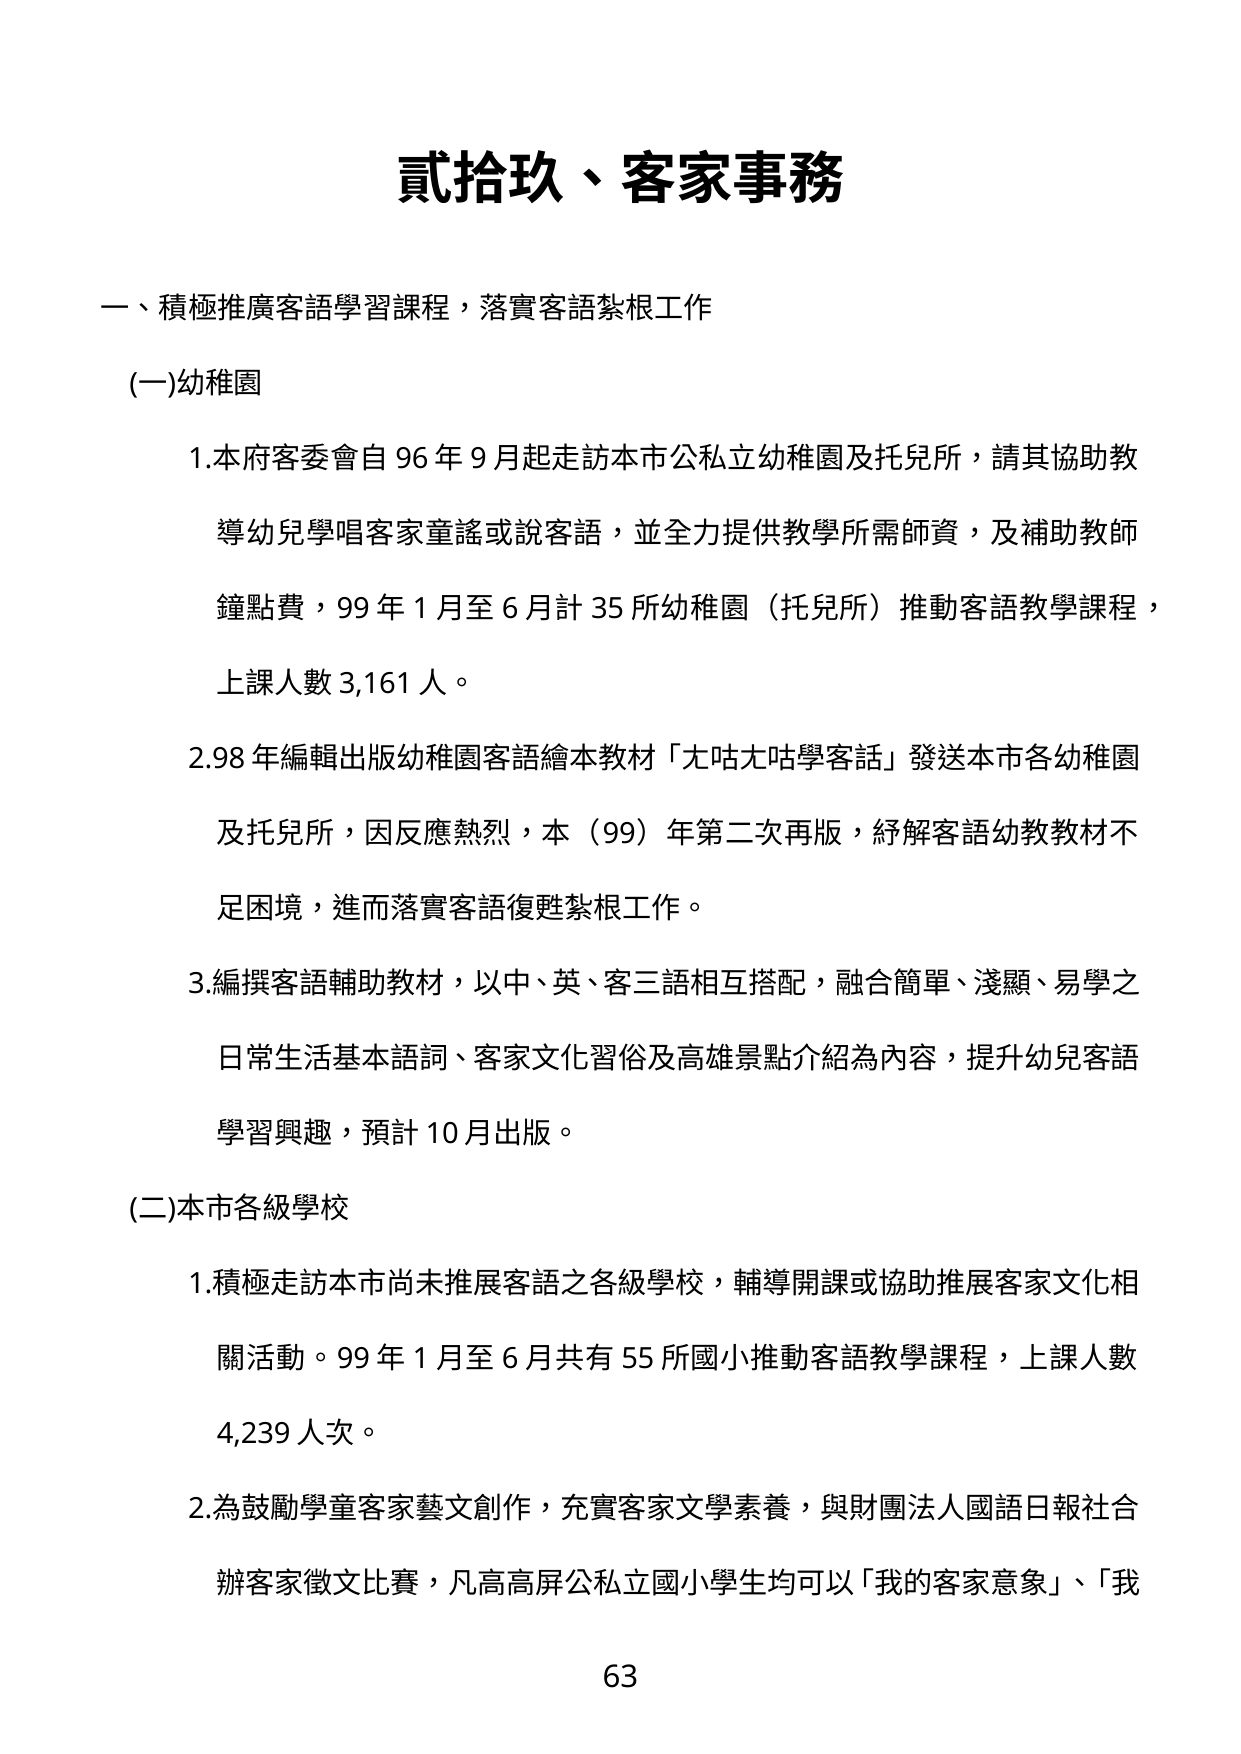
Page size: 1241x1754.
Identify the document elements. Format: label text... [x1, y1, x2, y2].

text 1.本府客委會自96年9月起走訪本市公私立幼稚園及托兒所，請其協助教導幼兒學唱客家童謠或說客語，並全力提供教學所需師資，及補助教師鐘點費，99年1月至6月計35所幼稚園（托兒所）推動客語教學課程，上課人數3,161人。 [188, 418, 1140, 718]
text 3.編撰客語輔助教材，以中、英、客三語相互搭配，融合簡單、淺顯、易學之日常生活基本語詞、客家文化習俗及高雄景點介紹為內容，提升幼兒客語學習興趣，預計10月出版。 [188, 943, 1140, 1168]
text 1.積極走訪本市尚未推展客語之各級學校，輔導開課或協助推展客家文化相關活動。99年1月至6月共有55所國小推動客語教學課程，上課人數4,239人次。 [188, 1243, 1140, 1468]
text 2.98年編輯出版幼稚園客語繪本教材「ㄤ咕ㄤ咕學客話」發送本市各幼稚園及托兒所，因反應熱烈，本（99）年第二次再版，紓解客語幼教教材不足困境，進而落實客語復甦紮根工作。 [188, 718, 1140, 943]
text (二)本市各級學校 [100, 1168, 1140, 1243]
text 貳拾玖、客家事務 [100, 118, 1140, 231]
text 一、積極推廣客語學習課程，落實客語紮根工作 [100, 268, 1140, 343]
text (一)幼稚園 [100, 343, 1140, 418]
text 2.為鼓勵學童客家藝文創作，充實客家文學素養，與財團法人國語日報社合辦客家徵文比賽，凡高高屏公私立國小學生均可以「我的客家意象」、「我 [188, 1468, 1140, 1618]
